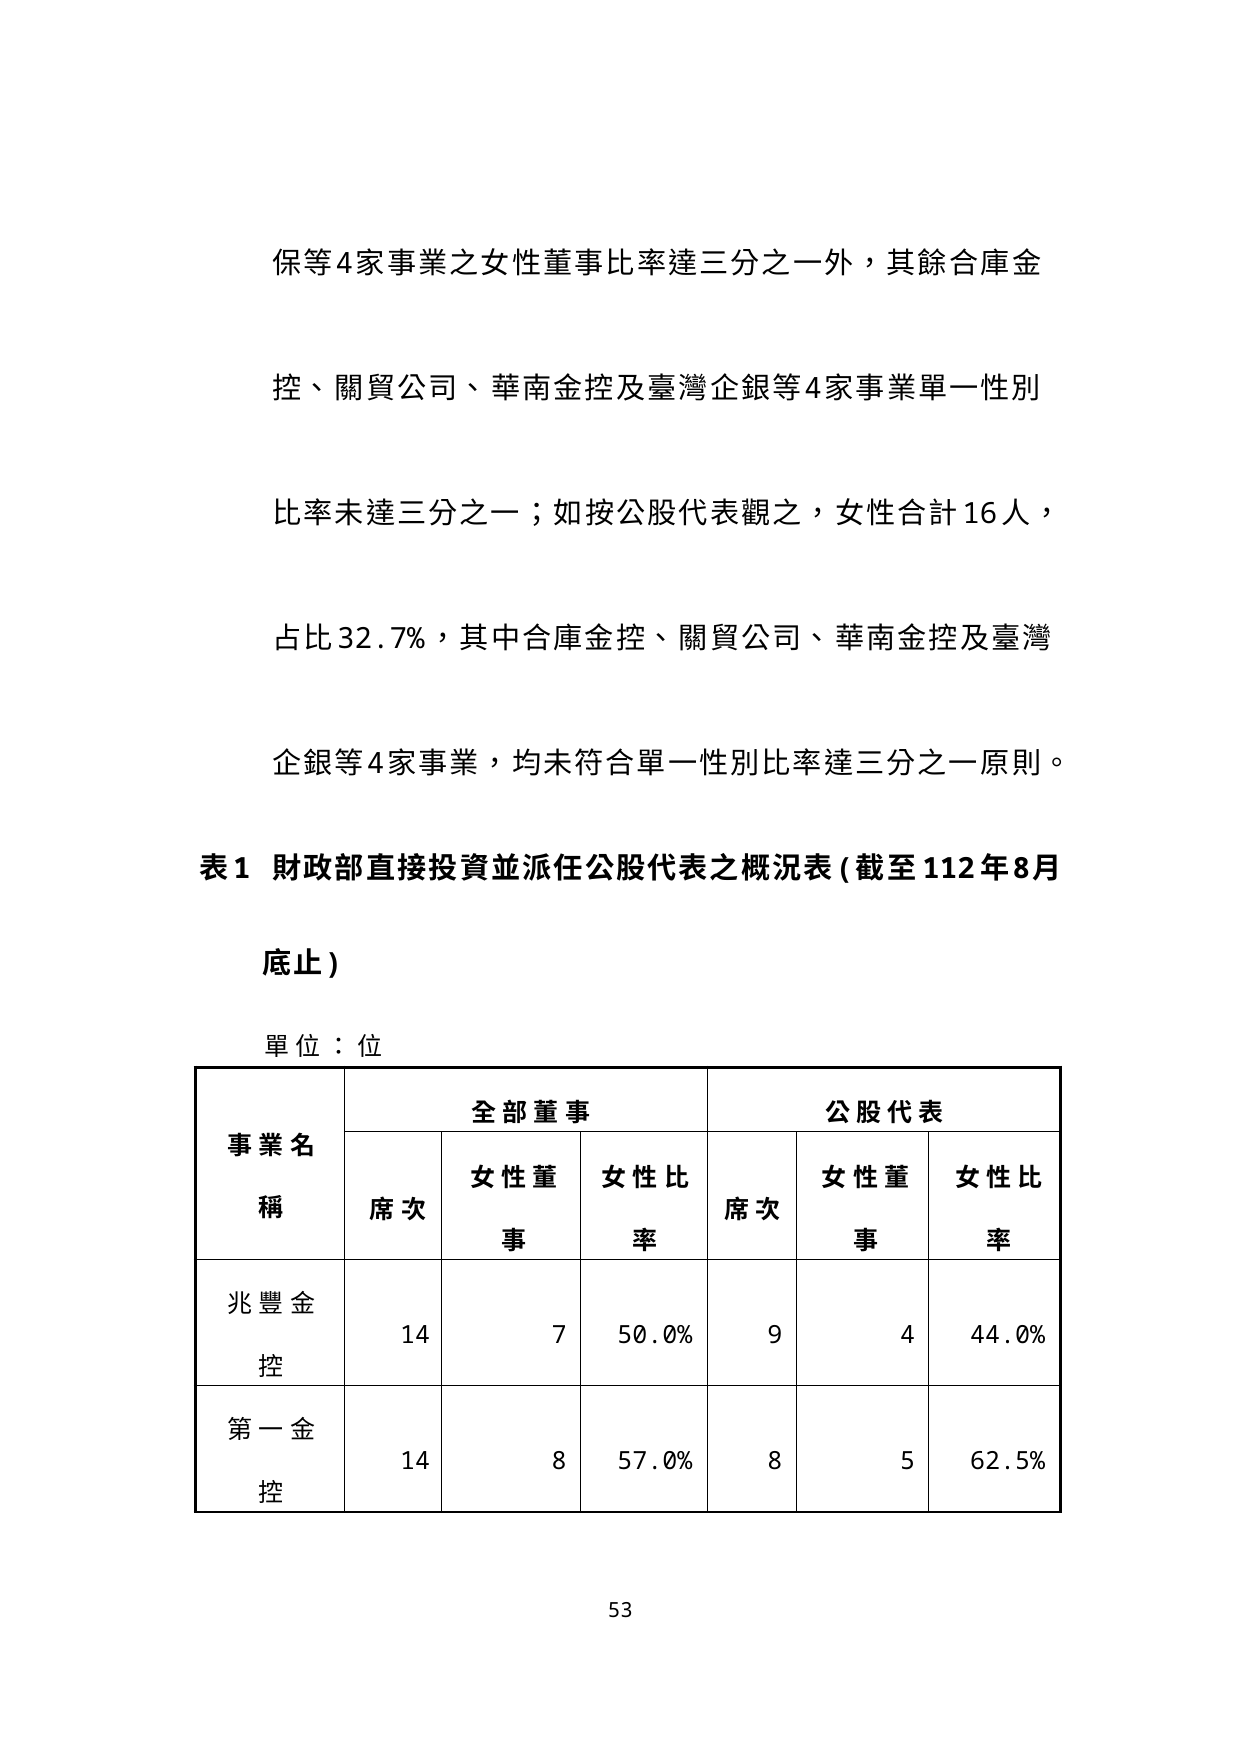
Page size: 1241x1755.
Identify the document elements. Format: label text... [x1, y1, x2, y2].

table_cell 第一金控 [197, 1386, 344, 1511]
table_cell 5 [797, 1386, 928, 1511]
table_header 全部董事 [345, 1069, 707, 1131]
table_cell 44.0% [929, 1260, 1059, 1385]
table_header 事業名稱 [197, 1069, 344, 1259]
table_cell 62.5% [929, 1386, 1059, 1511]
table_cell 14 [345, 1386, 441, 1511]
table_cell 女性董事 [442, 1132, 580, 1259]
table_cell 女性董事 [797, 1132, 928, 1259]
table_cell 4 [797, 1260, 928, 1385]
table_cell 9 [708, 1260, 796, 1385]
table_cell 女性比率 [581, 1132, 707, 1259]
table_cell 兆豐金控 [197, 1260, 344, 1385]
text 表1 財政部直接投資並派任公股代表之概況表(截至112年8月底止) 單位：位 [177, 816, 1063, 1066]
table_cell 席次 [345, 1132, 441, 1259]
table_header 公股代表 [708, 1069, 1059, 1131]
table_cell 14 [345, 1260, 441, 1385]
table_cell 8 [442, 1386, 580, 1511]
table_cell 57.0% [581, 1386, 707, 1511]
table_cell 席次 [708, 1132, 796, 1259]
table_cell 女性比率 [929, 1132, 1059, 1259]
text 上開8家由財政部直接投資並派任公股代表之民營事業，部分事業之公股代表單一性別比率未達三分之一(詳表1)，如以全部公民營董事觀之，女性合計33人，占比30.3%，其中除兆豐金控、第一金控、彰化銀行及中央再保等4家事業之女性董事比率達三分之一外，其餘合庫金控、關貿公司、華南金控及臺灣企銀等4家事業單一性別比率未達三分之一；如按公股代表觀之，女性合計16人，占比32.7%，其中合庫金控、關貿公司、華南金控及臺灣企銀等4家事業，均未符合單一性別比率達三分之一原則。 [266, 177, 1063, 802]
table_cell 50.0% [581, 1260, 707, 1385]
table_cell 7 [442, 1260, 580, 1385]
table_cell 8 [708, 1386, 796, 1511]
